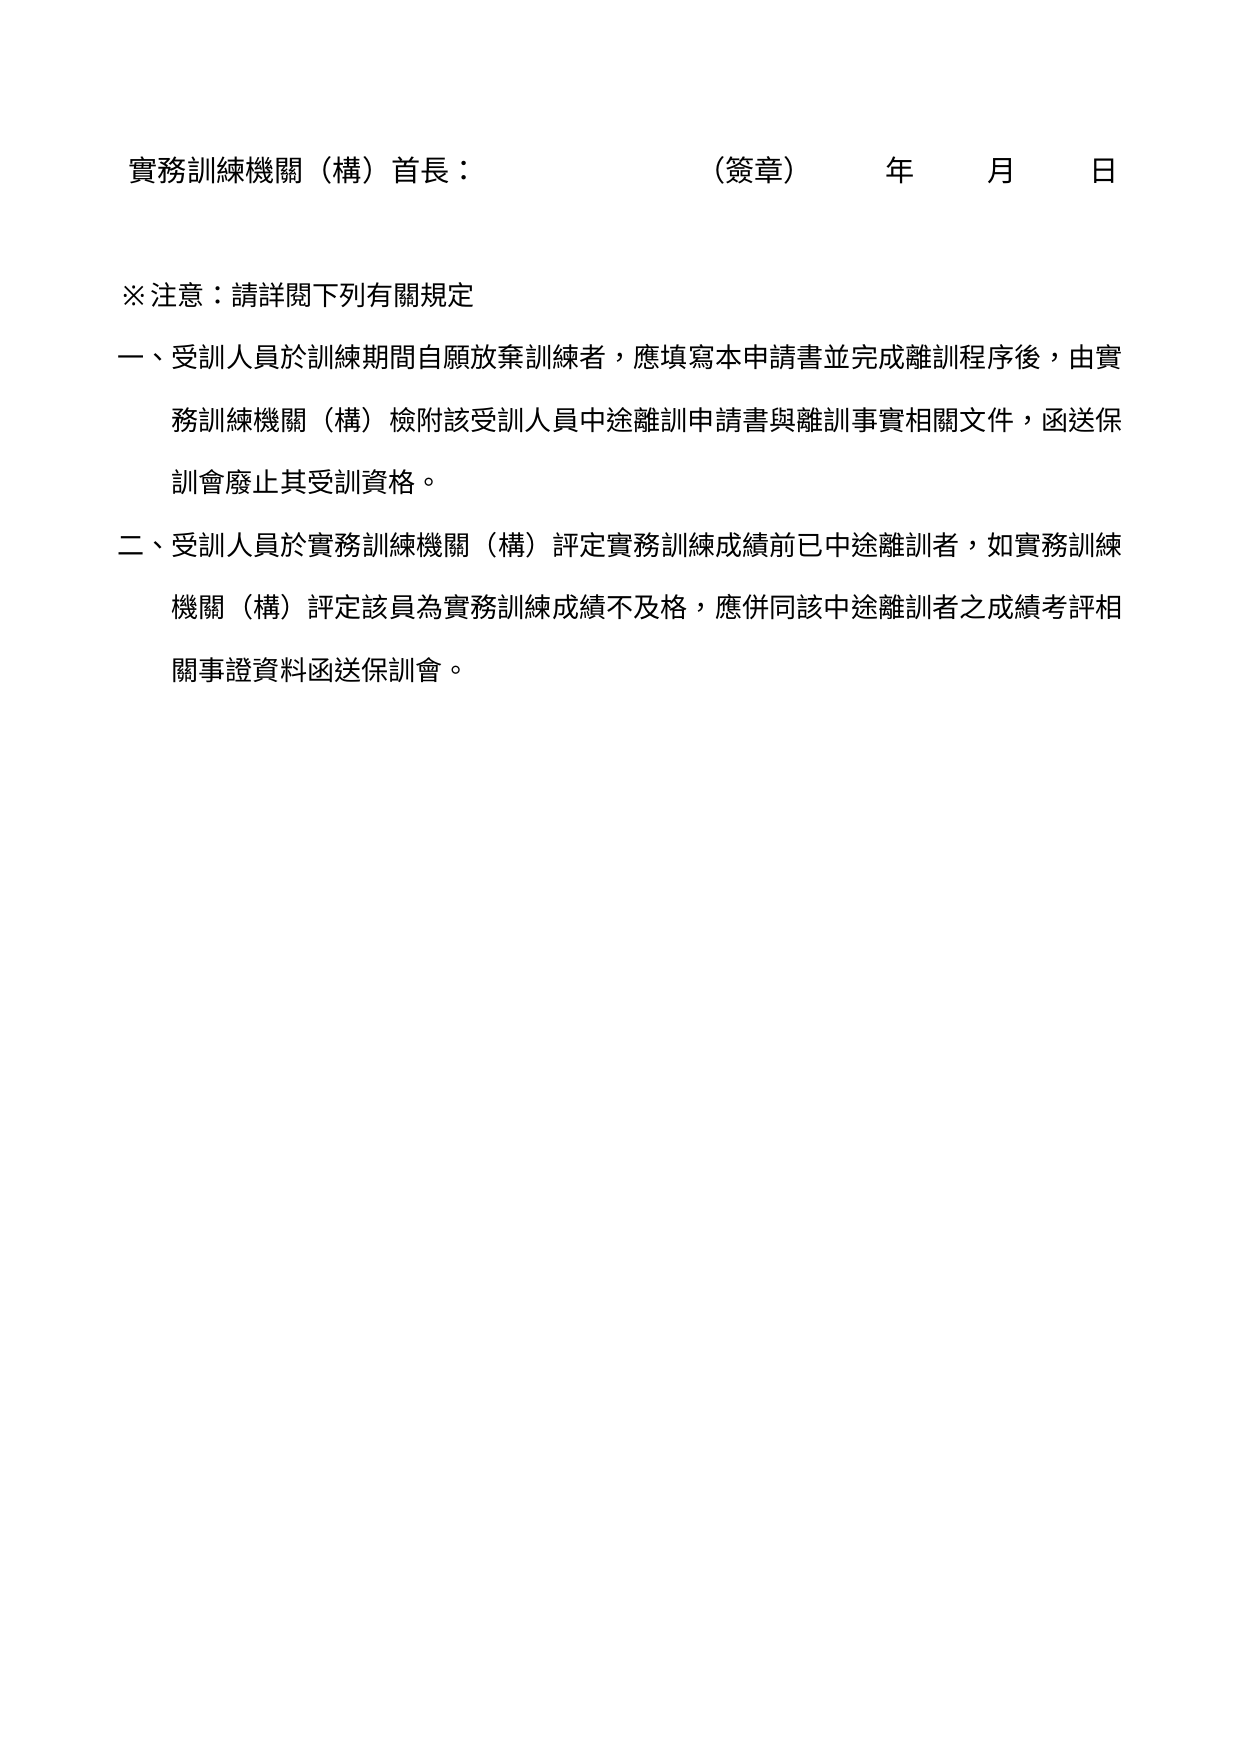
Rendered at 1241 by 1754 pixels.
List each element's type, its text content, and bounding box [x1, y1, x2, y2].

text 二、受訓人員於實務訓練機關（構）評定實務訓練成績前已中途離訓者，如實務訓練機關（構）評定該員為實務訓練成績不及格，應併同該中途離訓者之成績考評相關事證資料函送保訓會。 [117, 502, 1123, 689]
text ※注意：請詳閱下列有關規定 [117, 252, 1123, 314]
table_cell 實務訓練機關（構）首長： [117, 127, 684, 189]
table_cell （簽章） 年 月 日 [685, 127, 1139, 189]
text 一、受訓人員於訓練期間自願放棄訓練者，應填寫本申請書並完成離訓程序後，由實務訓練機關（構）檢附該受訓人員中途離訓申請書與離訓事實相關文件，函送保訓會廢止其受訓資格。 [117, 314, 1123, 502]
